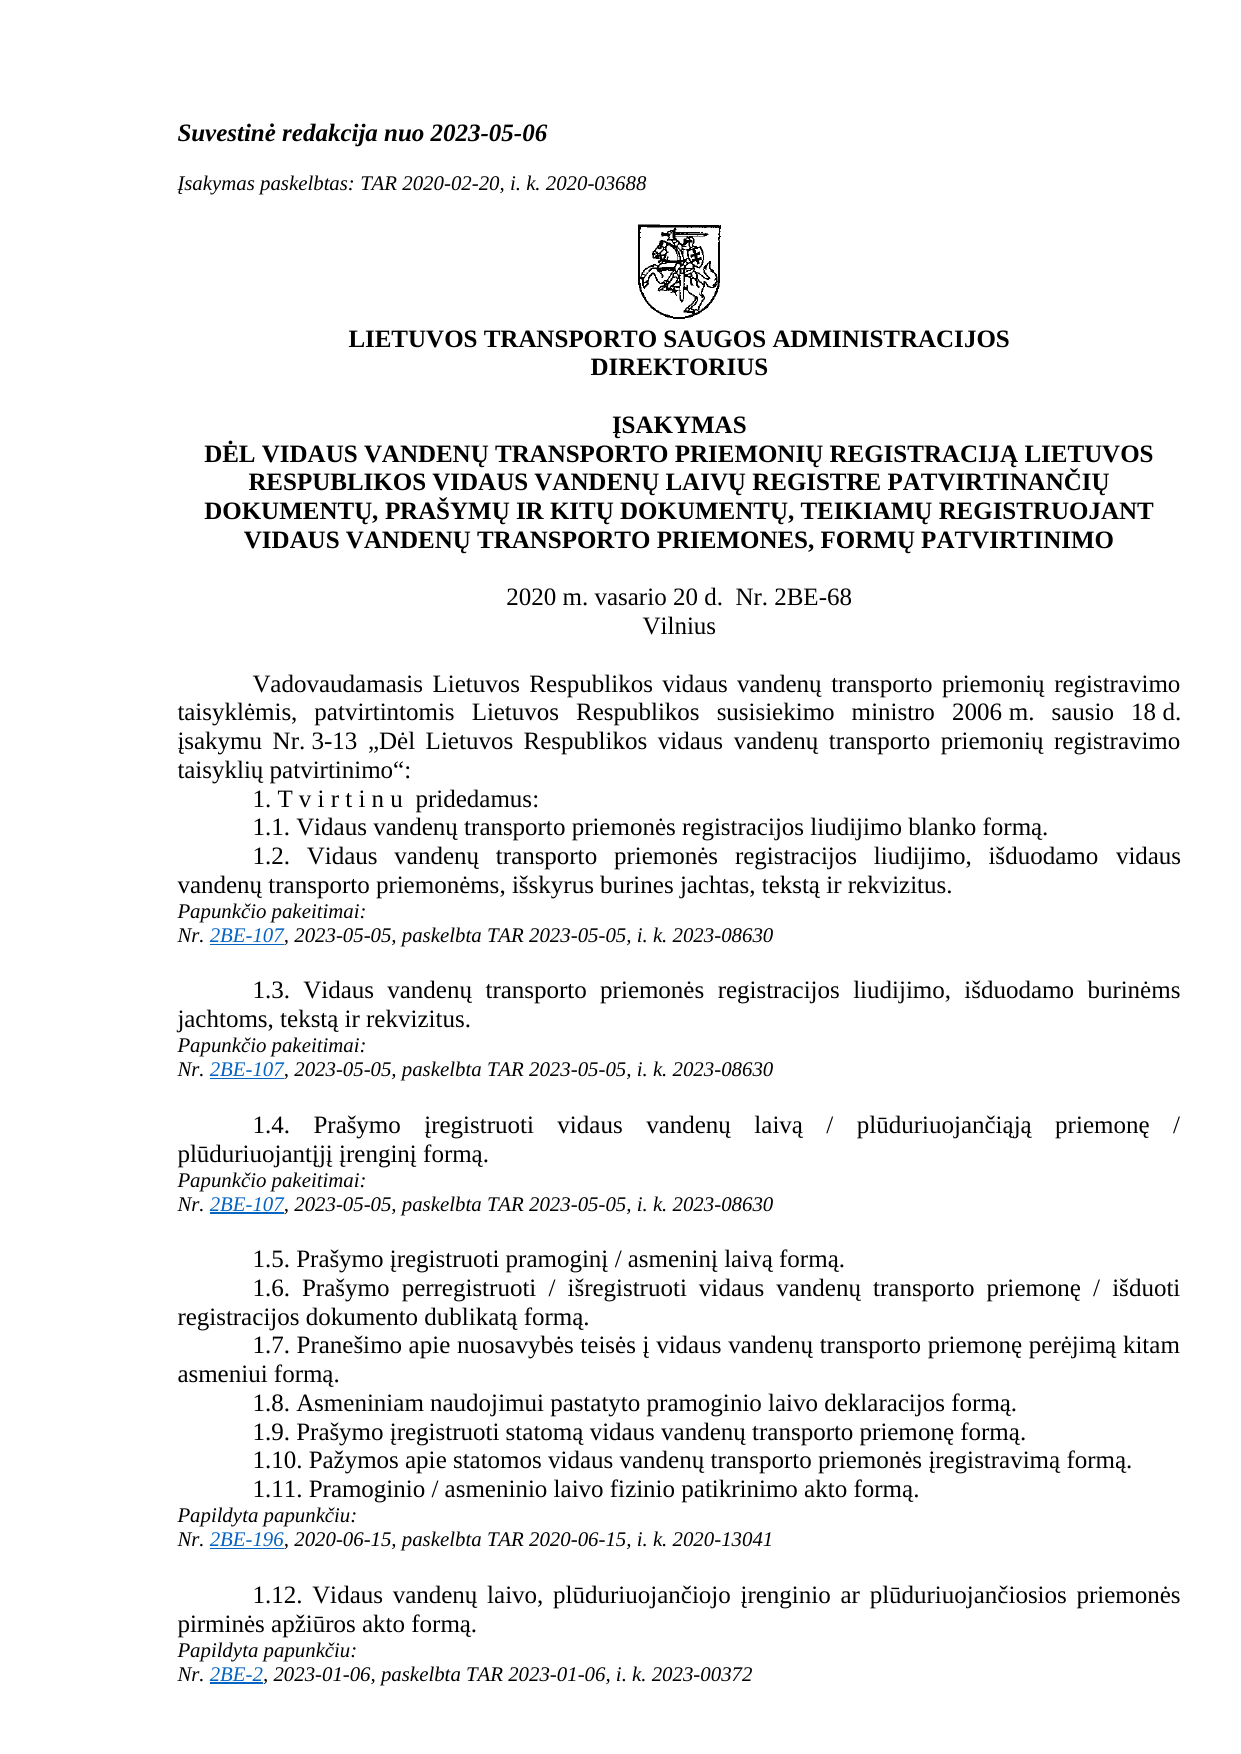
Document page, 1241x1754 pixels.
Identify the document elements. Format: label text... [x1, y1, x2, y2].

text 2020 m. vasario 20 d. Nr. 2BE-68 [177, 582, 1181, 611]
text 1.11. Pramoginio / asmeninio laivo fizinio patikrinimo akto formą. [177, 1474, 1181, 1503]
text 1.5. Prašymo įregistruoti pramoginį / asmeninį laivą formą. [177, 1244, 1181, 1273]
text 1.1. Vidaus vandenų transporto priemonės registracijos liudijimo blanko formą. [177, 812, 1181, 841]
text Įsakymas paskelbtas: TAR 2020-02-20, i. k. 2020-03688 [177, 171, 1181, 195]
text Vadovaudamasis Lietuvos Respublikos vidaus vandenų transporto priemonių registravimo taisyklėmis, patvirtintomis Lietuvos Respublikos susisiekimo ministro 2006 m. sausio 18 d. įsakymu Nr. 3-13 „Dėl Lietuvos Respublikos vidaus vandenų transporto priemonių registravimo taisyklių patvirtinimo“: [177, 669, 1181, 784]
text Papildyta papunkčiu: [177, 1637, 1181, 1662]
text 1.12. Vidaus vandenų laivo, plūduriuojančiojo įrenginio ar plūduriuojančiosios priemonės pirminės apžiūros akto formą. [177, 1580, 1181, 1637]
text 1. Tvirtinu pridedamus: [177, 784, 1181, 812]
text 1.9. Prašymo įregistruoti statomą vidaus vandenų transporto priemonę formą. [177, 1417, 1181, 1446]
text Nr. 2BE-2, 2023-01-06, paskelbta TAR 2023-01-06, i. k. 2023-00372 [177, 1662, 1181, 1686]
text 1.8. Asmeniniam naudojimui pastatyto pramoginio laivo deklaracijos formą. [177, 1388, 1181, 1417]
text Papunkčio pakeitimai: [177, 1167, 1181, 1192]
text Vilnius [177, 611, 1181, 640]
text 1.10. Pažymos apie statomos vidaus vandenų transporto priemonės įregistravimą formą. [177, 1446, 1181, 1474]
text Papunkčio pakeitimai: [177, 899, 1181, 923]
text 1.7. Pranešimo apie nuosavybės teisės į vidaus vandenų transporto priemonę perėjimą kitam asmeniui formą. [177, 1331, 1181, 1388]
text Nr. 2BE-107, 2023-05-05, paskelbta TAR 2023-05-05, i. k. 2023-08630 [177, 1192, 1181, 1216]
text Nr. 2BE-107, 2023-05-05, paskelbta TAR 2023-05-05, i. k. 2023-08630 [177, 1057, 1181, 1081]
text 1.3. Vidaus vandenų transporto priemonės registracijos liudijimo, išduodamo burinėms jachtoms, tekstą ir rekvizitus. [177, 976, 1181, 1033]
text DIREKTORIUS [177, 352, 1181, 381]
text 1.6. Prašymo perregistruoti / išregistruoti vidaus vandenų transporto priemonę / išduoti registracijos dokumento dublikatą formą. [177, 1273, 1181, 1331]
text Papunkčio pakeitimai: [177, 1033, 1181, 1057]
text ĮSAKYMAS [177, 410, 1181, 439]
text Papildyta papunkčiu: [177, 1503, 1181, 1527]
text LIETUVOS TRANSPORTO SAUGOS ADMINISTRACIJOS [177, 324, 1181, 352]
text 1.4. Prašymo įregistruoti vidaus vandenų laivą / plūduriuojančiąją priemonę / plūduriuojantįjį įrenginį formą. [177, 1110, 1181, 1167]
text 1.2. Vidaus vandenų transporto priemonės registracijos liudijimo, išduodamo vidaus vandenų transporto priemonėms, išskyrus burines jachtas, tekstą ir rekvizitus. [177, 841, 1181, 899]
text Suvestinė redakcija nuo 2023-05-06 [177, 118, 1181, 147]
text Nr. 2BE-107, 2023-05-05, paskelbta TAR 2023-05-05, i. k. 2023-08630 [177, 923, 1181, 947]
text DĖL vidaus vandenų transporto priemonių registraciją LIETUVOS RESPUBLIKOS VIDAUS VANDENŲ LAIVŲ REGISTRE patvirtinančių dokumentų, PRAŠYMŲ IR KITŲ DOKUMENTŲ, TEIKIAMŲ REGISTRUOJANT VIDAUS VANDENŲ TRANSPORTO PRIEMONES, FORMŲ PATVIRTINIMO [177, 439, 1181, 554]
text Nr. 2BE-196, 2020-06-15, paskelbta TAR 2020-06-15, i. k. 2020-13041 [177, 1527, 1181, 1551]
